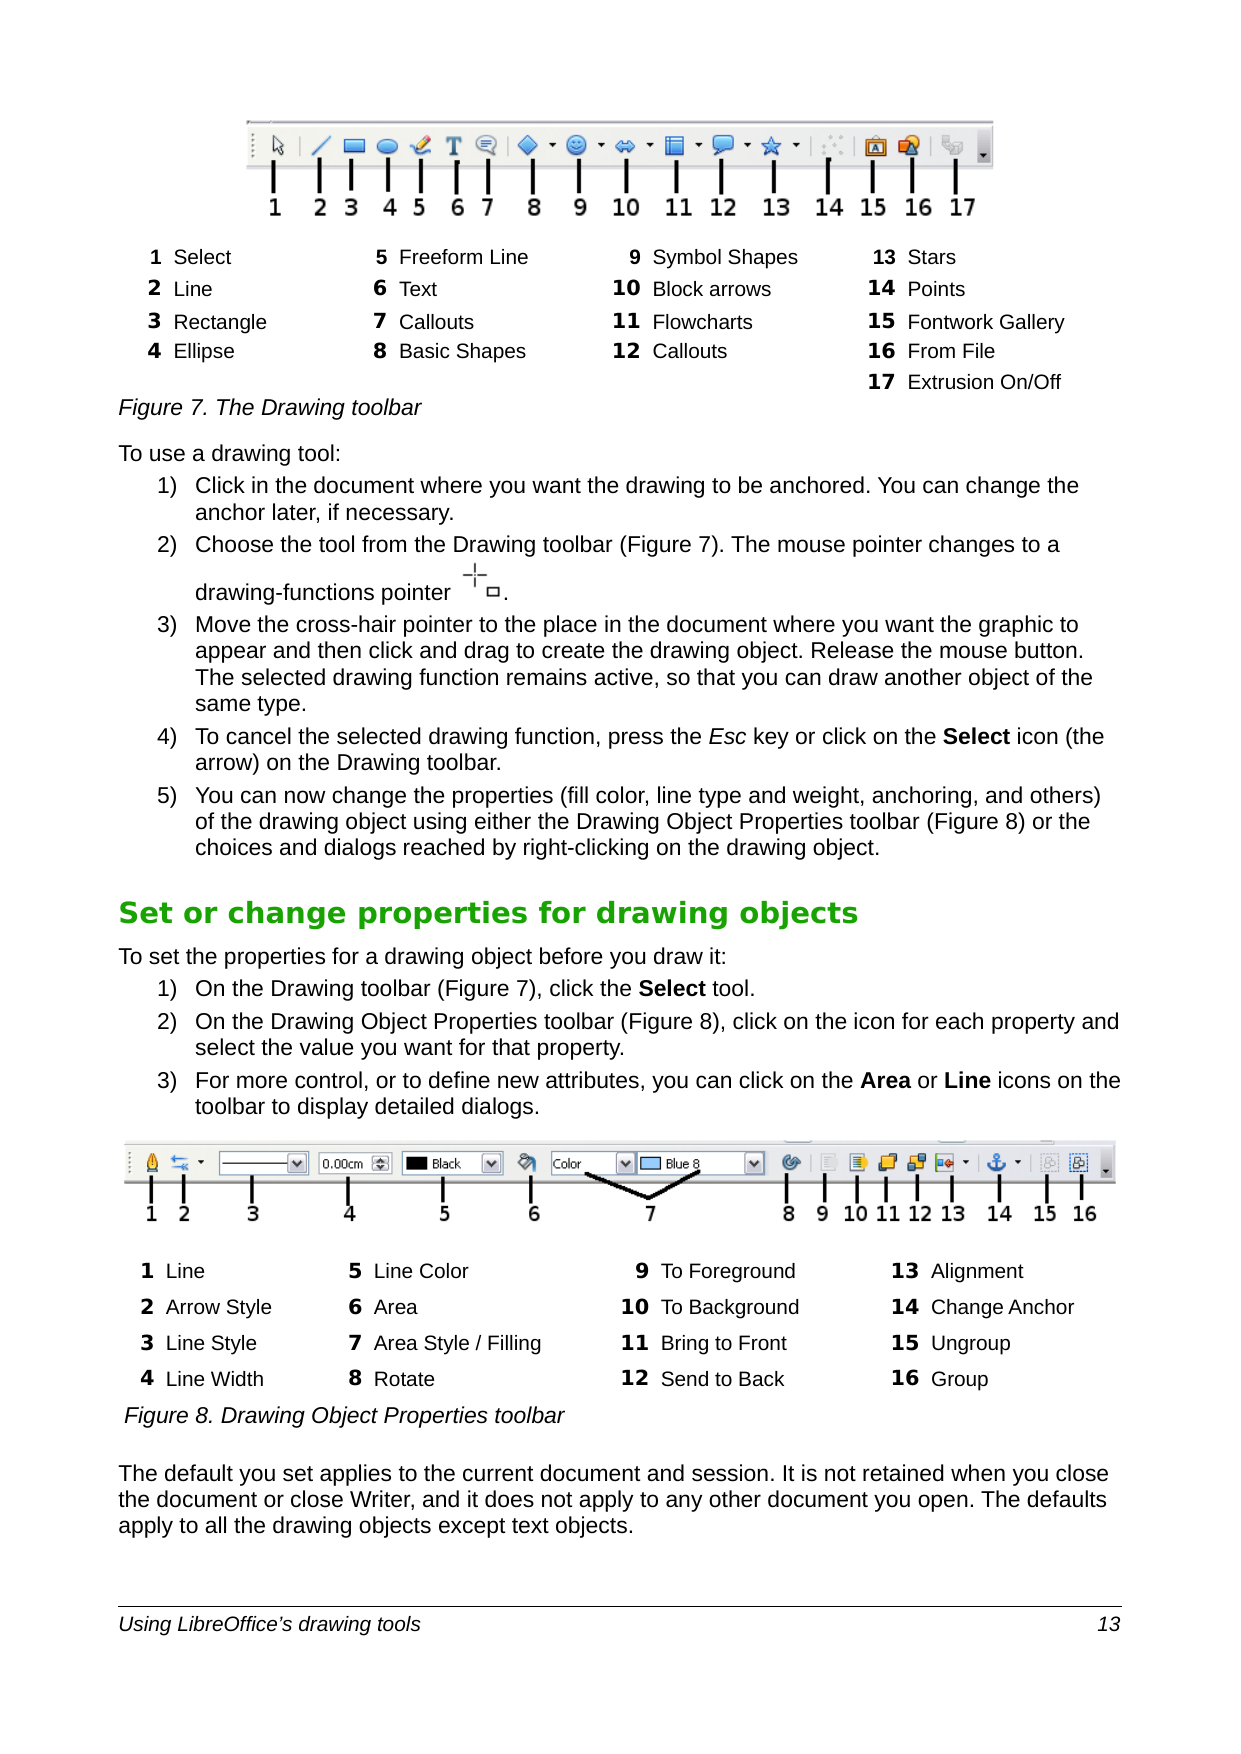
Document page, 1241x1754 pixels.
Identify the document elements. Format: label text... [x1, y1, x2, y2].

table_cell 11 [600, 1325, 655, 1361]
table_cell [641, 370, 854, 394]
table_cell 14 [871, 1289, 925, 1325]
table_cell [337, 370, 387, 394]
list On the Drawing Object Properties toolbar (Figure 8), click on the icon for each property and select the value you want for that property. [177, 1008, 1122, 1061]
picture [457, 557, 503, 600]
table_cell To Foreground [655, 1254, 871, 1289]
table_cell [387, 370, 585, 394]
table_cell Basic Shapes [387, 339, 585, 370]
table_header [118, 118, 1121, 245]
table_cell 9 [600, 1254, 655, 1289]
table_cell 17 [854, 370, 896, 394]
list On the Drawing toolbar (Figure 7), click the Select tool. [177, 975, 1122, 1002]
table_cell Stars [896, 245, 1121, 276]
table_cell Ellipse [161, 339, 337, 370]
table_cell 7 [333, 1325, 368, 1361]
table_cell 8 [337, 339, 387, 370]
table_cell Figure 8. Drawing Object Properties toolbar [118, 1396, 1122, 1441]
table_cell Callouts [641, 339, 854, 370]
table_cell [585, 370, 641, 394]
table_cell Symbol Shapes [641, 245, 854, 276]
list The default you set applies to the current document and session. It is not retained when you close the document or close Writer, and it does not apply to any other document you open. The defaults apply to all the drawing objects except text objects. [118, 1459, 1122, 1538]
table_cell 15 [854, 310, 896, 339]
table_cell To Background [655, 1289, 871, 1325]
table_cell Area Style / Filling [368, 1325, 600, 1361]
table_cell Points [896, 276, 1121, 309]
table_cell Line [161, 276, 337, 309]
list To use a drawing tool: [118, 439, 1122, 466]
table_cell Extrusion On/Off [896, 370, 1121, 394]
table_cell Alignment [925, 1254, 1122, 1289]
table_cell 16 [854, 339, 896, 370]
table_cell 3 [118, 310, 161, 339]
table_cell 4 [118, 339, 161, 370]
table_cell From File [896, 339, 1121, 370]
table_cell Group [925, 1361, 1122, 1396]
table_cell Line Color [368, 1254, 600, 1289]
list Move the cross-hair pointer to the place in the document where you want the graphic to appear and then click and drag to create the drawing object. Release the mouse button. The selected drawing function remains active, so that you can draw another object of the same type. [177, 611, 1122, 716]
list You can now change the properties (fill color, line type and weight, anchoring, and others) of the drawing object using either the Drawing Object Properties toolbar (Figure 8) or the choices and dialogs reached by right-clicking on the drawing object. [177, 782, 1122, 861]
table_cell Rotate [368, 1361, 600, 1396]
table_cell Ungroup [925, 1325, 1122, 1361]
table_cell 1 [118, 245, 161, 276]
table_header [118, 1132, 1122, 1253]
table_cell 3 [118, 1325, 160, 1361]
table_cell Callouts [387, 310, 585, 339]
table_cell 9 [585, 245, 641, 276]
table_cell 4 [118, 1361, 160, 1396]
subtitle Set or change properties for drawing objects [118, 896, 1122, 930]
list Choose the tool from the Drawing toolbar (Figure 7). The mouse pointer changes to a drawing-functions pointer . [177, 531, 1122, 605]
table_cell 13 [854, 245, 896, 276]
table_cell 6 [337, 276, 387, 309]
table_cell 2 [118, 276, 161, 309]
list To set the properties for a drawing object before you draw it: [118, 943, 1122, 969]
table_cell Figure 7. The Drawing toolbar [118, 394, 1121, 427]
table_cell Line Width [160, 1361, 333, 1396]
table_cell Bring to Front [655, 1325, 871, 1361]
table_cell 12 [600, 1361, 655, 1396]
table_cell Change Anchor [925, 1289, 1122, 1325]
table_cell 10 [585, 276, 641, 309]
table_cell 1 [118, 1254, 160, 1289]
table_cell 10 [600, 1289, 655, 1325]
table_cell Text [387, 276, 585, 309]
table_cell 16 [871, 1361, 925, 1396]
table_cell Line [160, 1254, 333, 1289]
list For more control, or to define new attributes, you can click on the Area or Line icons on the toolbar to display detailed dialogs. [177, 1067, 1122, 1120]
table_cell Fontwork Gallery [896, 310, 1121, 339]
list Click in the document where you want the drawing to be anchored. You can change the anchor later, if necessary. [177, 472, 1122, 525]
table_cell Arrow Style [160, 1289, 333, 1325]
table_cell 15 [871, 1325, 925, 1361]
table_cell Flowcharts [641, 310, 854, 339]
table_cell 7 [337, 310, 387, 339]
table_cell 5 [333, 1254, 368, 1289]
table_cell 12 [585, 339, 641, 370]
table_cell 5 [337, 245, 387, 276]
list To cancel the selected drawing function, press the Esc key or click on the Select icon (the arrow) on the Drawing toolbar. [177, 723, 1122, 775]
table_cell Block arrows [641, 276, 854, 309]
table_cell 2 [118, 1289, 160, 1325]
table_cell 8 [333, 1361, 368, 1396]
table_cell Line Style [160, 1325, 333, 1361]
table_cell Select [161, 245, 337, 276]
picture [244, 118, 996, 233]
picture [123, 1137, 1117, 1234]
table_cell Freeform Line [387, 245, 585, 276]
table_cell 6 [333, 1289, 368, 1325]
table_cell 11 [585, 310, 641, 339]
table_cell [161, 370, 337, 394]
table_cell [118, 370, 161, 394]
table_cell 13 [871, 1254, 925, 1289]
table_cell Area [368, 1289, 600, 1325]
table_cell 14 [854, 276, 896, 309]
table_cell Rectangle [161, 310, 337, 339]
table_cell Send to Back [655, 1361, 871, 1396]
